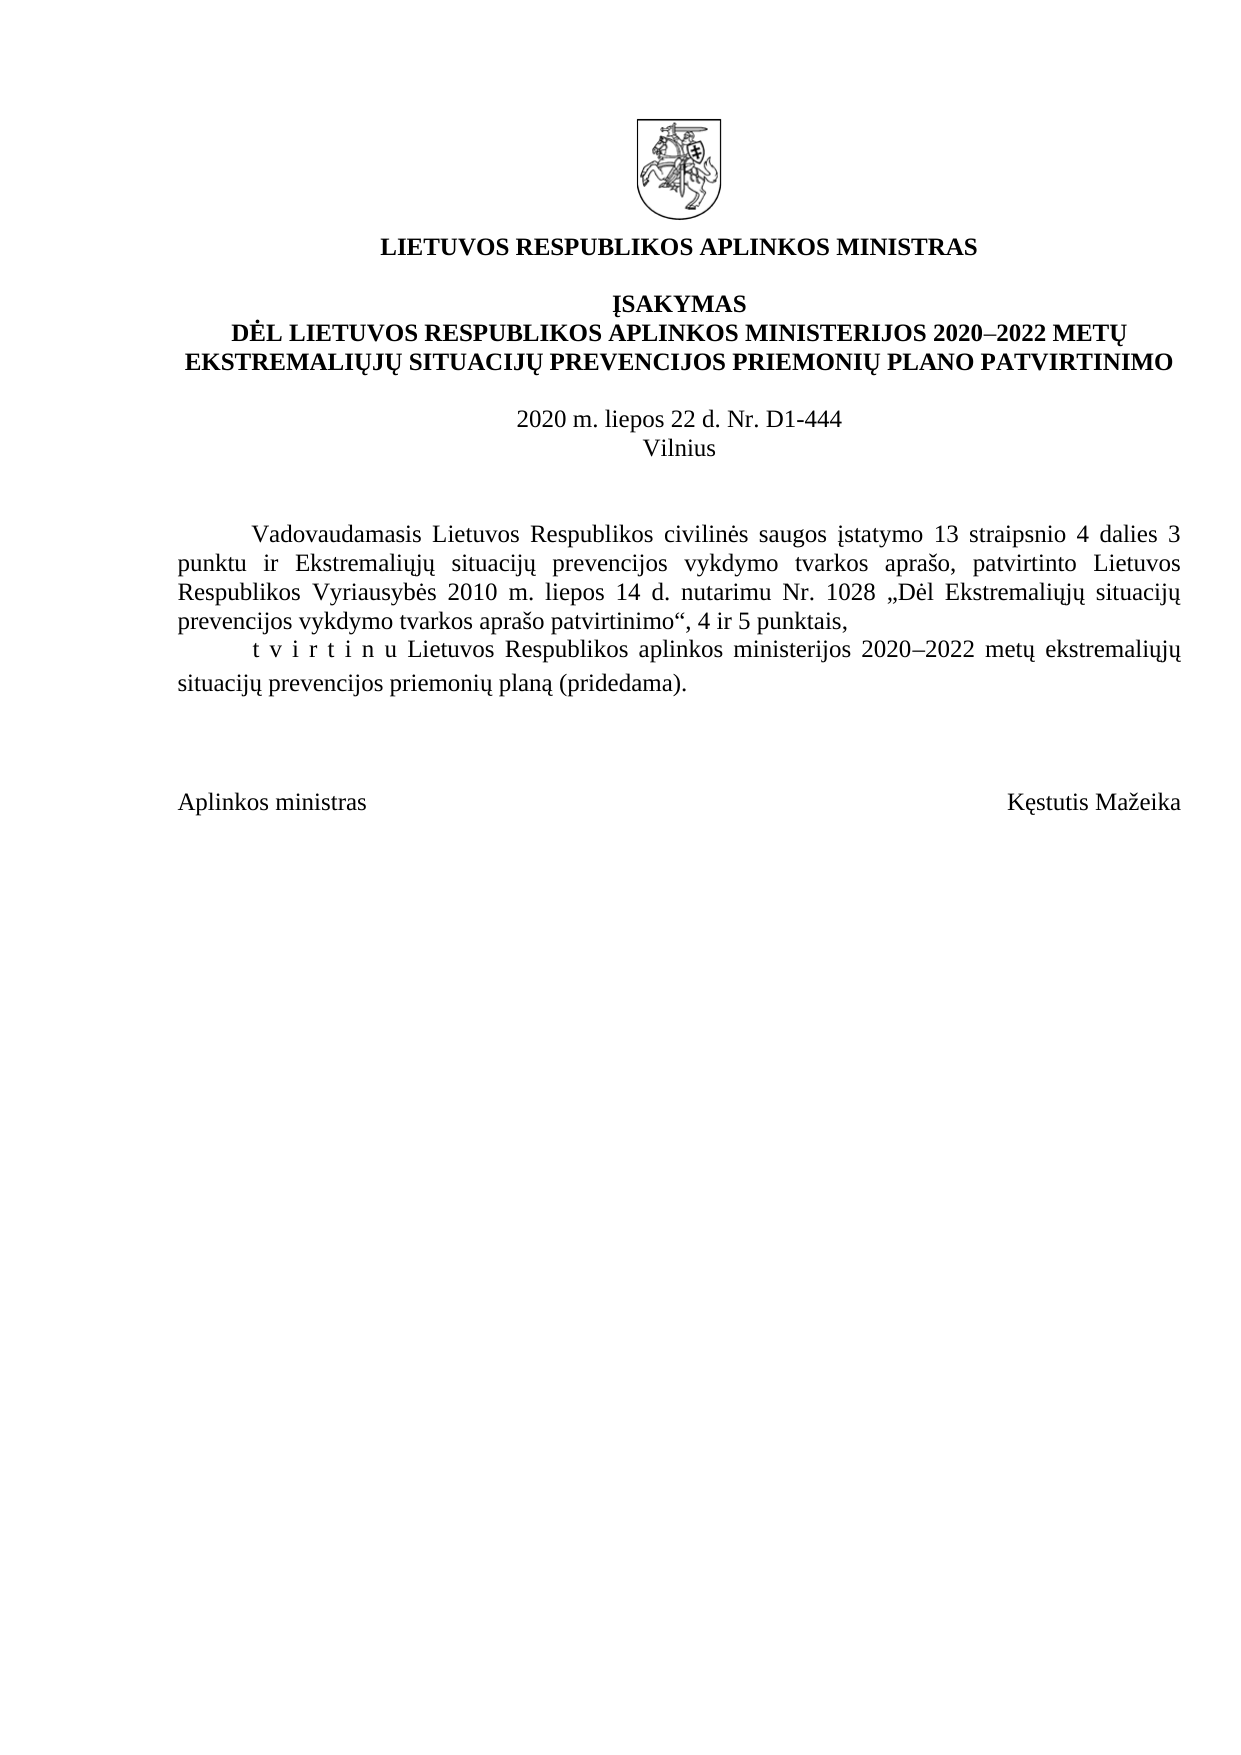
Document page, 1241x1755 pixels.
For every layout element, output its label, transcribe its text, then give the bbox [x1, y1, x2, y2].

text t v i r t i n u Lietuvos Respublikos aplinkos ministerijos 2020–2022 metų ekstremaliųjų situacijų prevencijos priemonių planą (pridedama). [177, 634, 1181, 696]
text Vadovaudamasis Lietuvos Respublikos civilinės saugos įstatymo 13 straipsnio 4 dalies 3 punktu ir Ekstremaliųjų situacijų prevencijos vykdymo tvarkos aprašo, patvirtinto Lietuvos Respublikos Vyriausybės 2010 m. liepos 14 d. nutarimu Nr. 1028 „Dėl Ekstremaliųjų situacijų prevencijos vykdymo tvarkos aprašo patvirtinimo“, 4 ir 5 punktais, [177, 519, 1181, 634]
text Aplinkos ministras Kęstutis Mažeika [177, 787, 1181, 816]
text 2020 m. liepos 22 d. Nr. D1-444 [177, 404, 1181, 433]
text DĖL LIETUVOS RESPUBLIKOS APLINKOS MINISTERIJOS 2020–2022 METŲ EKSTREMALIŲJŲ SITUACIJŲ PREVENCIJOS PRIEMONIŲ PLANO PATVIRTINIMO [177, 318, 1181, 376]
text Vilnius [177, 433, 1181, 462]
text ĮSAKYMAS [177, 289, 1181, 318]
text LIETUVOS RESPUBLIKOS APLINKOS MINISTRAS [177, 232, 1181, 261]
